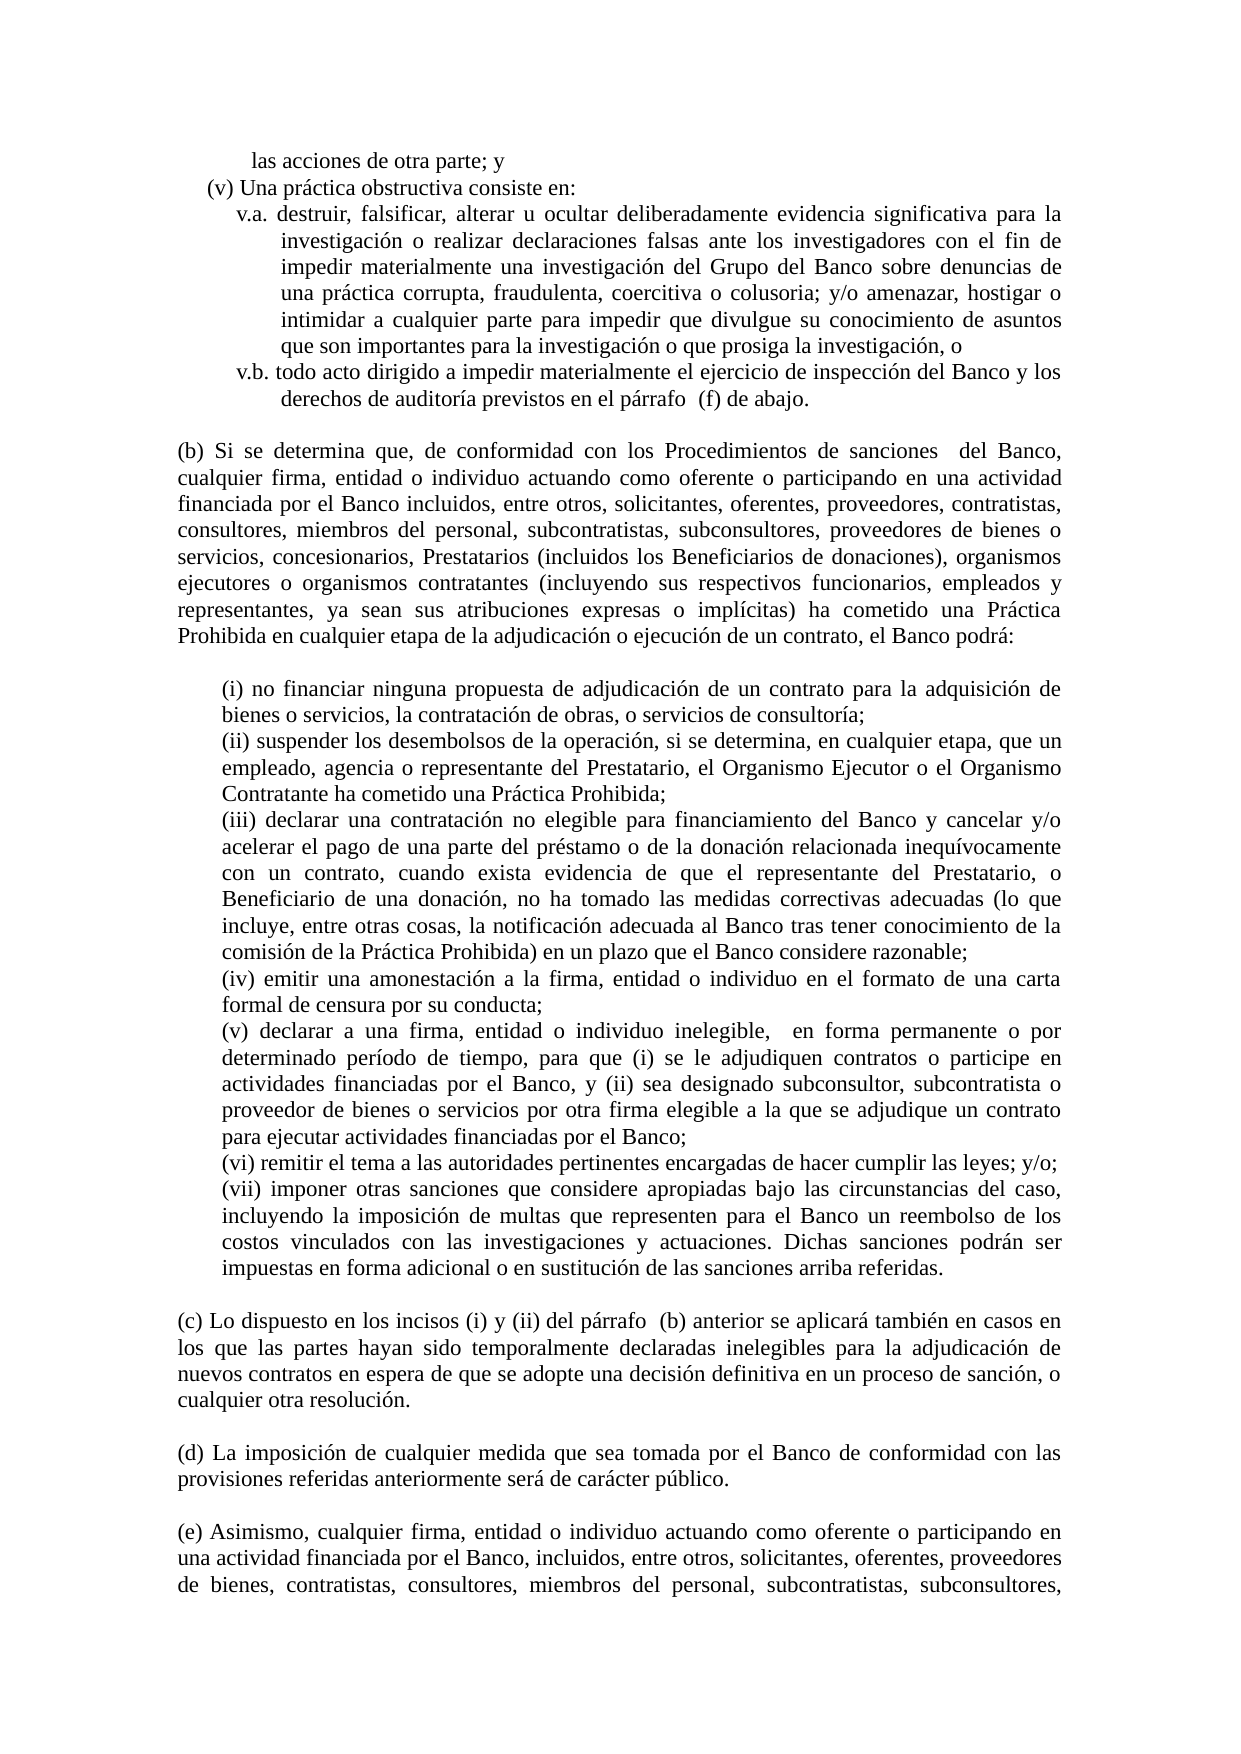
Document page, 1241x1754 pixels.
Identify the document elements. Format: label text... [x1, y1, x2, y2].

text (iv) emitir una amonestación a la firma, entidad o individuo en el formato de una carta formal de censura por su conducta; [222, 964, 1063, 1017]
text (i) no financiar ninguna propuesta de adjudicación de un contrato para la adquisición de bienes o servicios, la contratación de obras, o servicios de consultoría; [222, 675, 1063, 727]
text (vii) imponer otras sanciones que considere apropiadas bajo las circunstancias del caso, incluyendo la imposición de multas que representen para el Banco un reembolso de los costos vinculados con las investigaciones y actuaciones. Dichas sanciones podrán ser impuestas en forma adicional o en sustitución de las sanciones arriba referidas. [222, 1175, 1063, 1281]
text (c) Lo dispuesto en los incisos (i) y (ii) del párrafo (b) anterior se aplicará también en casos en los que las partes hayan sido temporalmente declaradas inelegibles para la adjudicación de nuevos contratos en espera de que se adopte una decisión definitiva en un proceso de sanción, o cualquier otra resolución. [177, 1307, 1063, 1413]
text (v) declarar a una firma, entidad o individuo inelegible, en forma permanente o por determinado período de tiempo, para que (i) se le adjudiquen contratos o participe en actividades financiadas por el Banco, y (ii) sea designado subconsultor, subcontratista o proveedor de bienes o servicios por otra firma elegible a la que se adjudique un contrato para ejecutar actividades financiadas por el Banco; [222, 1017, 1063, 1149]
text (v) Una práctica obstructiva consiste en: [207, 174, 1063, 200]
text v.b. todo acto dirigido a impedir materialmente el ejercicio de inspección del Banco y los derechos de auditoría previstos en el párrafo (f) de abajo. [236, 358, 1063, 411]
text las acciones de otra parte; y [207, 148, 1063, 174]
text (e) Asimismo, cualquier firma, entidad o individuo actuando como oferente o participando en una actividad financiada por el Banco, incluidos, entre otros, solicitantes, oferentes, proveedores de bienes, contratistas, consultores, miembros del personal, subcontratistas, subconsultores, [177, 1518, 1063, 1597]
text (d) La imposición de cualquier medida que sea tomada por el Banco de conformidad con las provisiones referidas anteriormente será de carácter público. [177, 1439, 1063, 1492]
text v.a. destruir, falsificar, alterar u ocultar deliberadamente evidencia significativa para la investigación o realizar declaraciones falsas ante los investigadores con el fin de impedir materialmente una investigación del Grupo del Banco sobre denuncias de una práctica corrupta, fraudulenta, coercitiva o colusoria; y/o amenazar, hostigar o intimidar a cualquier parte para impedir que divulgue su conocimiento de asuntos que son importantes para la investigación o que prosiga la investigación, o [236, 200, 1063, 358]
text (b) Si se determina que, de conformidad con los Procedimientos de sanciones del Banco, cualquier firma, entidad o individuo actuando como oferente o participando en una actividad financiada por el Banco incluidos, entre otros, solicitantes, oferentes, proveedores, contratistas, consultores, miembros del personal, subcontratistas, subconsultores, proveedores de bienes o servicios, concesionarios, Prestatarios (incluidos los Beneficiarios de donaciones), organismos ejecutores o organismos contratantes (incluyendo sus respectivos funcionarios, empleados y representantes, ya sean sus atribuciones expresas o implícitas) ha cometido una Práctica Prohibida en cualquier etapa de la adjudicación o ejecución de un contrato, el Banco podrá: [177, 437, 1063, 648]
text (iii) declarar una contratación no elegible para financiamiento del Banco y cancelar y/o acelerar el pago de una parte del préstamo o de la donación relacionada inequívocamente con un contrato, cuando exista evidencia de que el representante del Prestatario, o Beneficiario de una donación, no ha tomado las medidas correctivas adecuadas (lo que incluye, entre otras cosas, la notificación adecuada al Banco tras tener conocimiento de la comisión de la Práctica Prohibida) en un plazo que el Banco considere razonable; [222, 806, 1063, 964]
text (ii) suspender los desembolsos de la operación, si se determina, en cualquier etapa, que un empleado, agencia o representante del Prestatario, el Organismo Ejecutor o el Organismo Contratante ha cometido una Práctica Prohibida; [222, 727, 1063, 806]
text (vi) remitir el tema a las autoridades pertinentes encargadas de hacer cumplir las leyes; y/o; [222, 1149, 1063, 1175]
